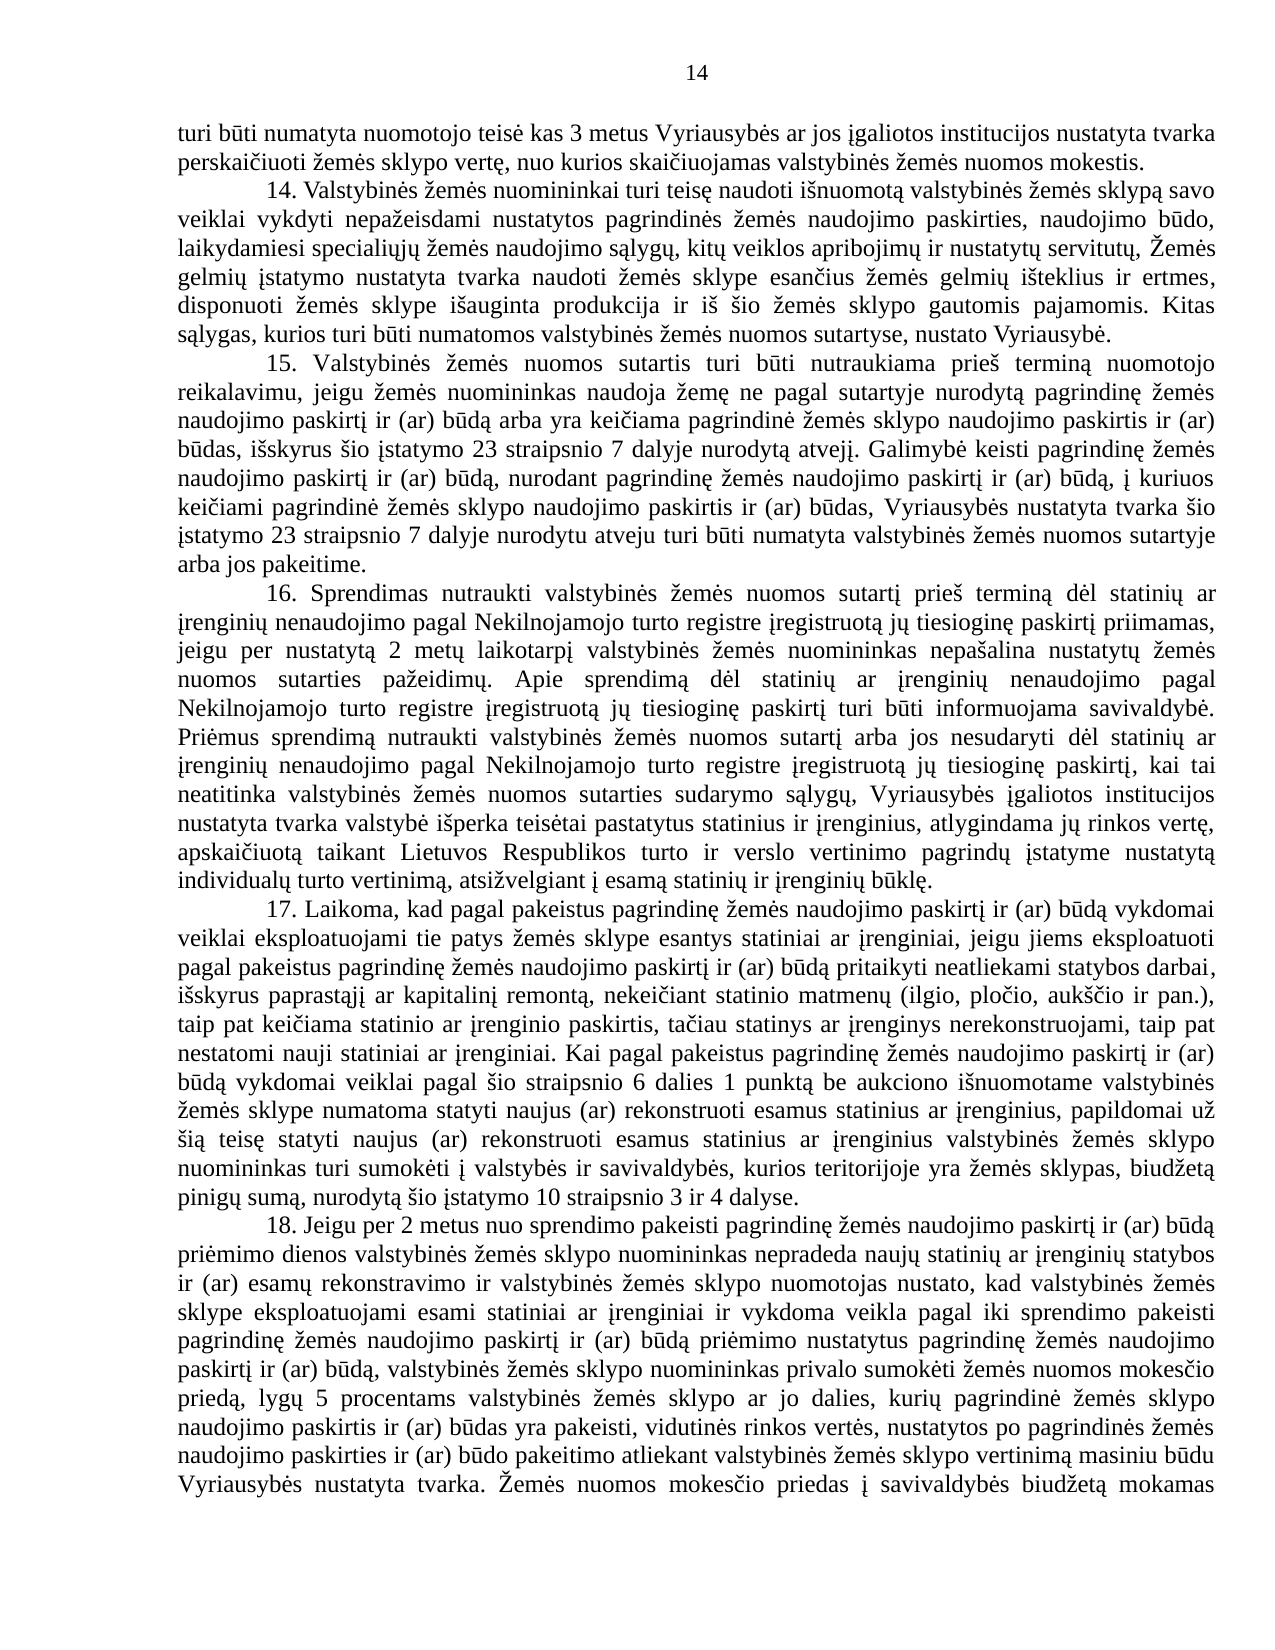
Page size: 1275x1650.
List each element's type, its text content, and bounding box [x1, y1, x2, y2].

text 17. Laikoma, kad pagal pakeistus pagrindinę žemės naudojimo paskirtį ir (ar) būdą vykdomai veiklai eksploatuojami tie patys žemės sklype esantys statiniai ar įrenginiai, jeigu jiems eksploatuoti pagal pakeistus pagrindinę žemės naudojimo paskirtį ir (ar) būdą pritaikyti neatliekami statybos darbai, išskyrus paprastąjį ar kapitalinį remontą, nekeičiant statinio matmenų (ilgio, pločio, aukščio ir pan.), taip pat keičiama statinio ar įrenginio paskirtis, tačiau statinys ar įrenginys nerekonstruojami, taip pat nestatomi nauji statiniai ar įrenginiai. Kai pagal pakeistus pagrindinę žemės naudojimo paskirtį ir (ar) būdą vykdomai veiklai pagal šio straipsnio 6 dalies 1 punktą be aukciono išnuomotame valstybinės žemės sklype numatoma statyti naujus (ar) rekonstruoti esamus statinius ar įrenginius, papildomai už šią teisę statyti naujus (ar) rekonstruoti esamus statinius ar įrenginius valstybinės žemės sklypo nuomininkas turi sumokėti į valstybės ir savivaldybės, kurios teritorijoje yra žemės sklypas, biudžetą pinigų sumą, nurodytą šio įstatymo 10 straipsnio 3 ir 4 dalyse. [177, 894, 1216, 1211]
text turi būti numatyta nuomotojo teisė kas 3 metus Vyriausybės ar jos įgaliotos institucijos nustatyta tvarka perskaičiuoti žemės sklypo vertę, nuo kurios skaičiuojamas valstybinės žemės nuomos mokestis. [177, 118, 1216, 176]
text 16. Sprendimas nutraukti valstybinės žemės nuomos sutartį prieš terminą dėl statinių ar įrenginių nenaudojimo pagal Nekilnojamojo turto registre įregistruotą jų tiesioginę paskirtį priimamas, jeigu per nustatytą 2 metų laikotarpį valstybinės žemės nuomininkas nepašalina nustatytų žemės nuomos sutarties pažeidimų. Apie sprendimą dėl statinių ar įrenginių nenaudojimo pagal Nekilnojamojo turto registre įregistruotą jų tiesioginę paskirtį turi būti informuojama savivaldybė. Priėmus sprendimą nutraukti valstybinės žemės nuomos sutartį arba jos nesudaryti dėl statinių ar įrenginių nenaudojimo pagal Nekilnojamojo turto registre įregistruotą jų tiesioginę paskirtį, kai tai neatitinka valstybinės žemės nuomos sutarties sudarymo sąlygų, Vyriausybės įgaliotos institucijos nustatyta tvarka valstybė išperka teisėtai pastatytus statinius ir įrenginius, atlygindama jų rinkos vertę, apskaičiuotą taikant Lietuvos Respublikos turto ir verslo vertinimo pagrindų įstatyme nustatytą individualų turto vertinimą, atsižvelgiant į esamą statinių ir įrenginių būklę. [177, 578, 1216, 894]
text 15. Valstybinės žemės nuomos sutartis turi būti nutraukiama prieš terminą nuomotojo reikalavimu, jeigu žemės nuomininkas naudoja žemę ne pagal sutartyje nurodytą pagrindinę žemės naudojimo paskirtį ir (ar) būdą arba yra keičiama pagrindinė žemės sklypo naudojimo paskirtis ir (ar) būdas, išskyrus šio įstatymo 23 straipsnio 7 dalyje nurodytą atvejį. Galimybė keisti pagrindinę žemės naudojimo paskirtį ir (ar) būdą, nurodant pagrindinę žemės naudojimo paskirtį ir (ar) būdą, į kuriuos keičiami pagrindinė žemės sklypo naudojimo paskirtis ir (ar) būdas, Vyriausybės nustatyta tvarka šio įstatymo 23 straipsnio 7 dalyje nurodytu atveju turi būti numatyta valstybinės žemės nuomos sutartyje arba jos pakeitime. [177, 348, 1216, 578]
text 18. Jeigu per 2 metus nuo sprendimo pakeisti pagrindinę žemės naudojimo paskirtį ir (ar) būdą priėmimo dienos valstybinės žemės sklypo nuomininkas nepradeda naujų statinių ar įrenginių statybos ir (ar) esamų rekonstravimo ir valstybinės žemės sklypo nuomotojas nustato, kad valstybinės žemės sklype eksploatuojami esami statiniai ar įrenginiai ir vykdoma veikla pagal iki sprendimo pakeisti pagrindinę žemės naudojimo paskirtį ir (ar) būdą priėmimo nustatytus pagrindinę žemės naudojimo paskirtį ir (ar) būdą, valstybinės žemės sklypo nuomininkas privalo sumokėti žemės nuomos mokesčio priedą, lygų 5 procentams valstybinės žemės sklypo ar jo dalies, kurių pagrindinė žemės sklypo naudojimo paskirtis ir (ar) būdas yra pakeisti, vidutinės rinkos vertės, nustatytos po pagrindinės žemės naudojimo paskirties ir (ar) būdo pakeitimo atliekant valstybinės žemės sklypo vertinimą masiniu būdu Vyriausybės nustatyta tvarka. Žemės nuomos mokesčio priedas į savivaldybės biudžetą mokamas [177, 1211, 1216, 1498]
text 14. Valstybinės žemės nuomininkai turi teisę naudoti išnuomotą valstybinės žemės sklypą savo veiklai vykdyti nepažeisdami nustatytos pagrindinės žemės naudojimo paskirties, naudojimo būdo, laikydamiesi specialiųjų žemės naudojimo sąlygų, kitų veiklos apribojimų ir nustatytų servitutų, Žemės gelmių įstatymo nustatyta tvarka naudoti žemės sklype esančius žemės gelmių išteklius ir ertmes, disponuoti žemės sklype išauginta produkcija ir iš šio žemės sklypo gautomis pajamomis. Kitas sąlygas, kurios turi būti numatomos valstybinės žemės nuomos sutartyse, nustato Vyriausybė. [177, 176, 1216, 348]
